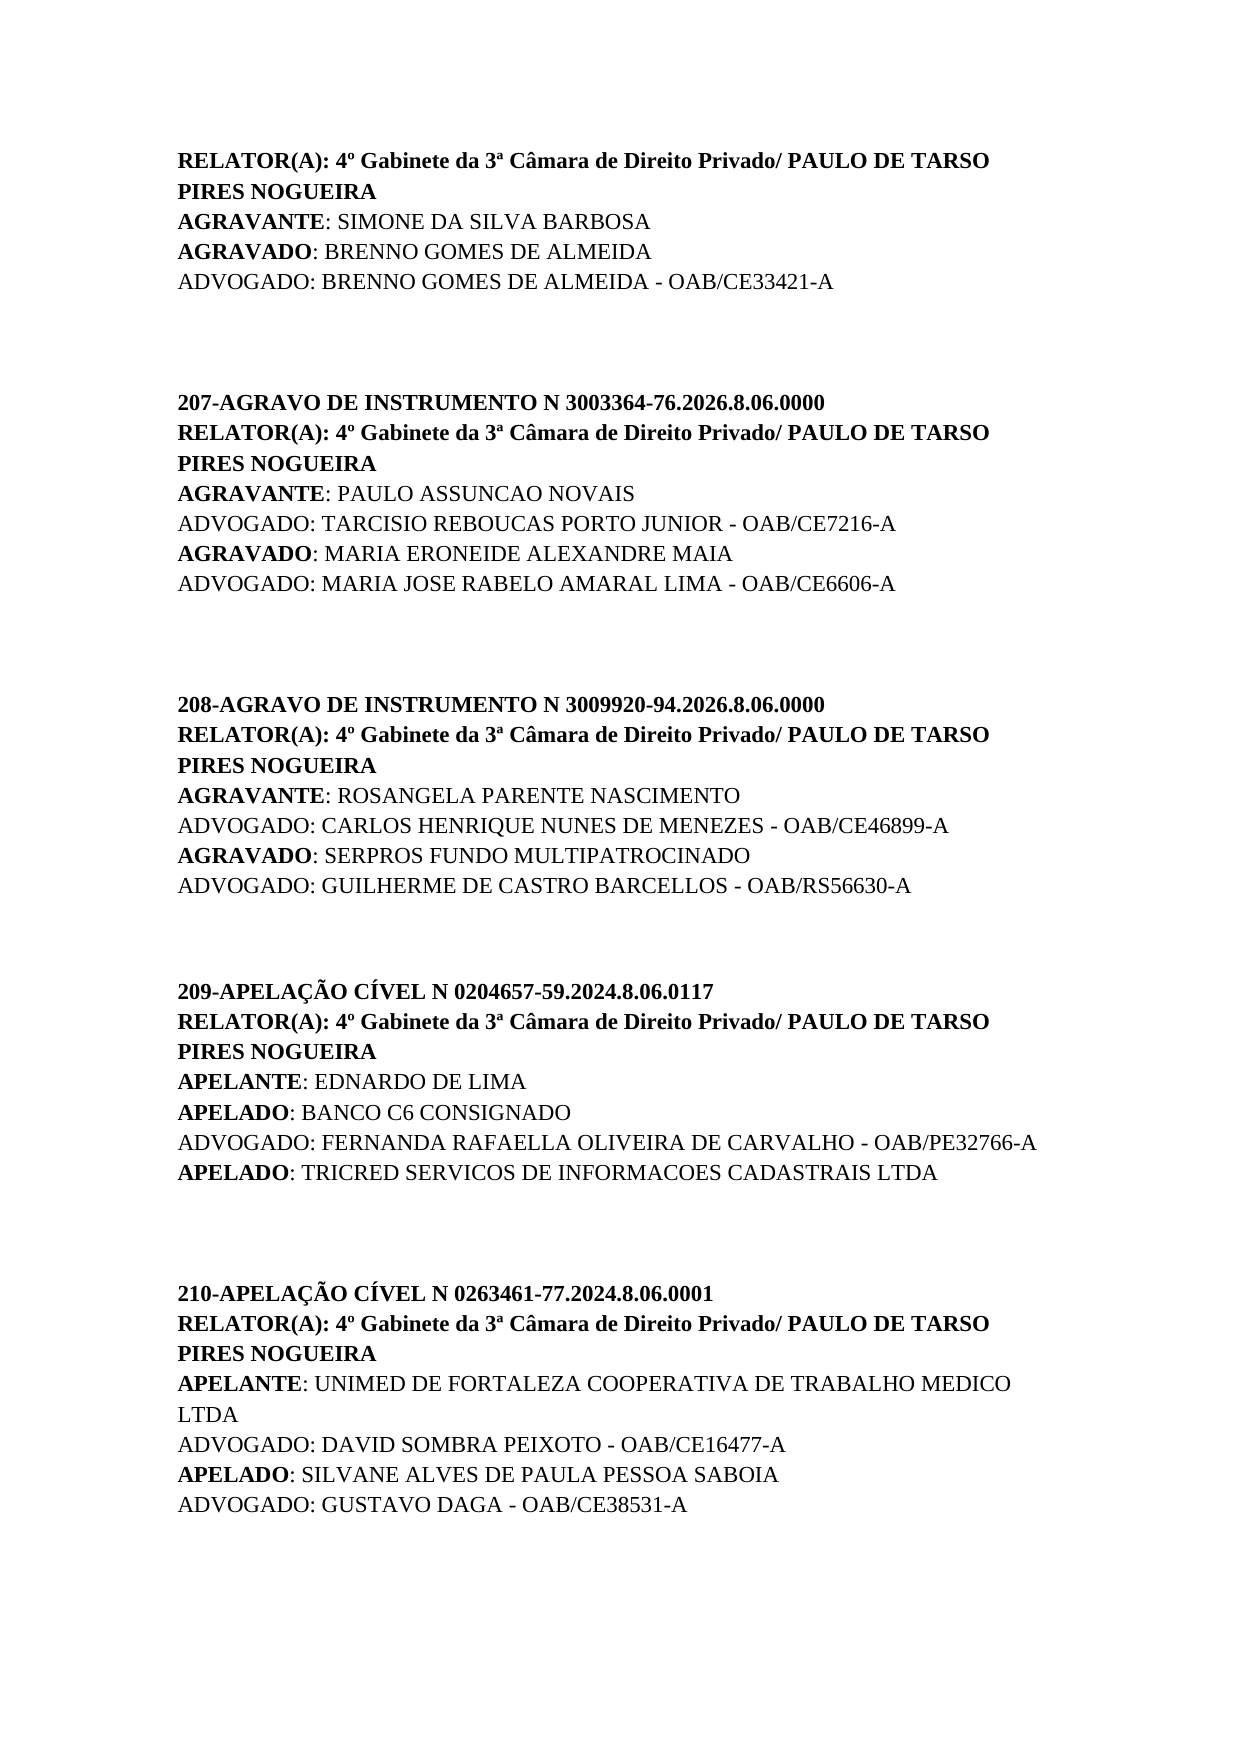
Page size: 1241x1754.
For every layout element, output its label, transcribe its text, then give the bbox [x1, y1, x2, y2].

text 209-APELAÇÃO CÍVEL N 0204657-59.2024.8.06.0117 RELATOR(A): 4º Gabinete da 3ª Câmara de Direito Privado/ PAULO DE TARSO PIRES NOGUEIRA APELANTE: EDNARDO DE LIMA APELADO: BANCO C6 CONSIGNADO ADVOGADO: FERNANDA RAFAELLA OLIVEIRA DE CARVALHO - OAB/PE32766-A APELADO: TRICRED SERVICOS DE INFORMACOES CADASTRAIS LTDA 210-APELAÇÃO CÍVEL N 0263461-77.2024.8.06.0001 RELATOR(A): 4º Gabinete da 3ª Câmara de Direito Privado/ PAULO DE TARSO PIRES NOGUEIRA APELANTE: UNIMED DE FORTALEZA COOPERATIVA DE TRABALHO MEDICO LTDA ADVOGADO: DAVID SOMBRA PEIXOTO - OAB/CE16477-A APELADO: SILVANE ALVES DE PAULA PESSOA SABOIA ADVOGADO: GUSTAVO DAGA - OAB/CE38531-A [177, 978, 1063, 1578]
text RELATOR(A): 4º Gabinete da 3ª Câmara de Direito Privado/ PAULO DE TARSO PIRES NOGUEIRA AGRAVANTE: SIMONE DA SILVA BARBOSA AGRAVADO: BRENNO GOMES DE ALMEIDA ADVOGADO: BRENNO GOMES DE ALMEIDA - OAB/CE33421-A 207-AGRAVO DE INSTRUMENTO N 3003364-76.2026.8.06.0000 RELATOR(A): 4º Gabinete da 3ª Câmara de Direito Privado/ PAULO DE TARSO PIRES NOGUEIRA AGRAVANTE: PAULO ASSUNCAO NOVAIS ADVOGADO: TARCISIO REBOUCAS PORTO JUNIOR - OAB/CE7216-A AGRAVADO: MARIA ERONEIDE ALEXANDRE MAIA ADVOGADO: MARIA JOSE RABELO AMARAL LIMA - OAB/CE6606-A 208-AGRAVO DE INSTRUMENTO N 3009920-94.2026.8.06.0000 RELATOR(A): 4º Gabinete da 3ª Câmara de Direito Privado/ PAULO DE TARSO PIRES NOGUEIRA AGRAVANTE: ROSANGELA PARENTE NASCIMENTO ADVOGADO: CARLOS HENRIQUE NUNES DE MENEZES - OAB/CE46899-A AGRAVADO: SERPROS FUNDO MULTIPATROCINADO ADVOGADO: GUILHERME DE CASTRO BARCELLOS - OAB/RS56630-A [177, 148, 1063, 959]
